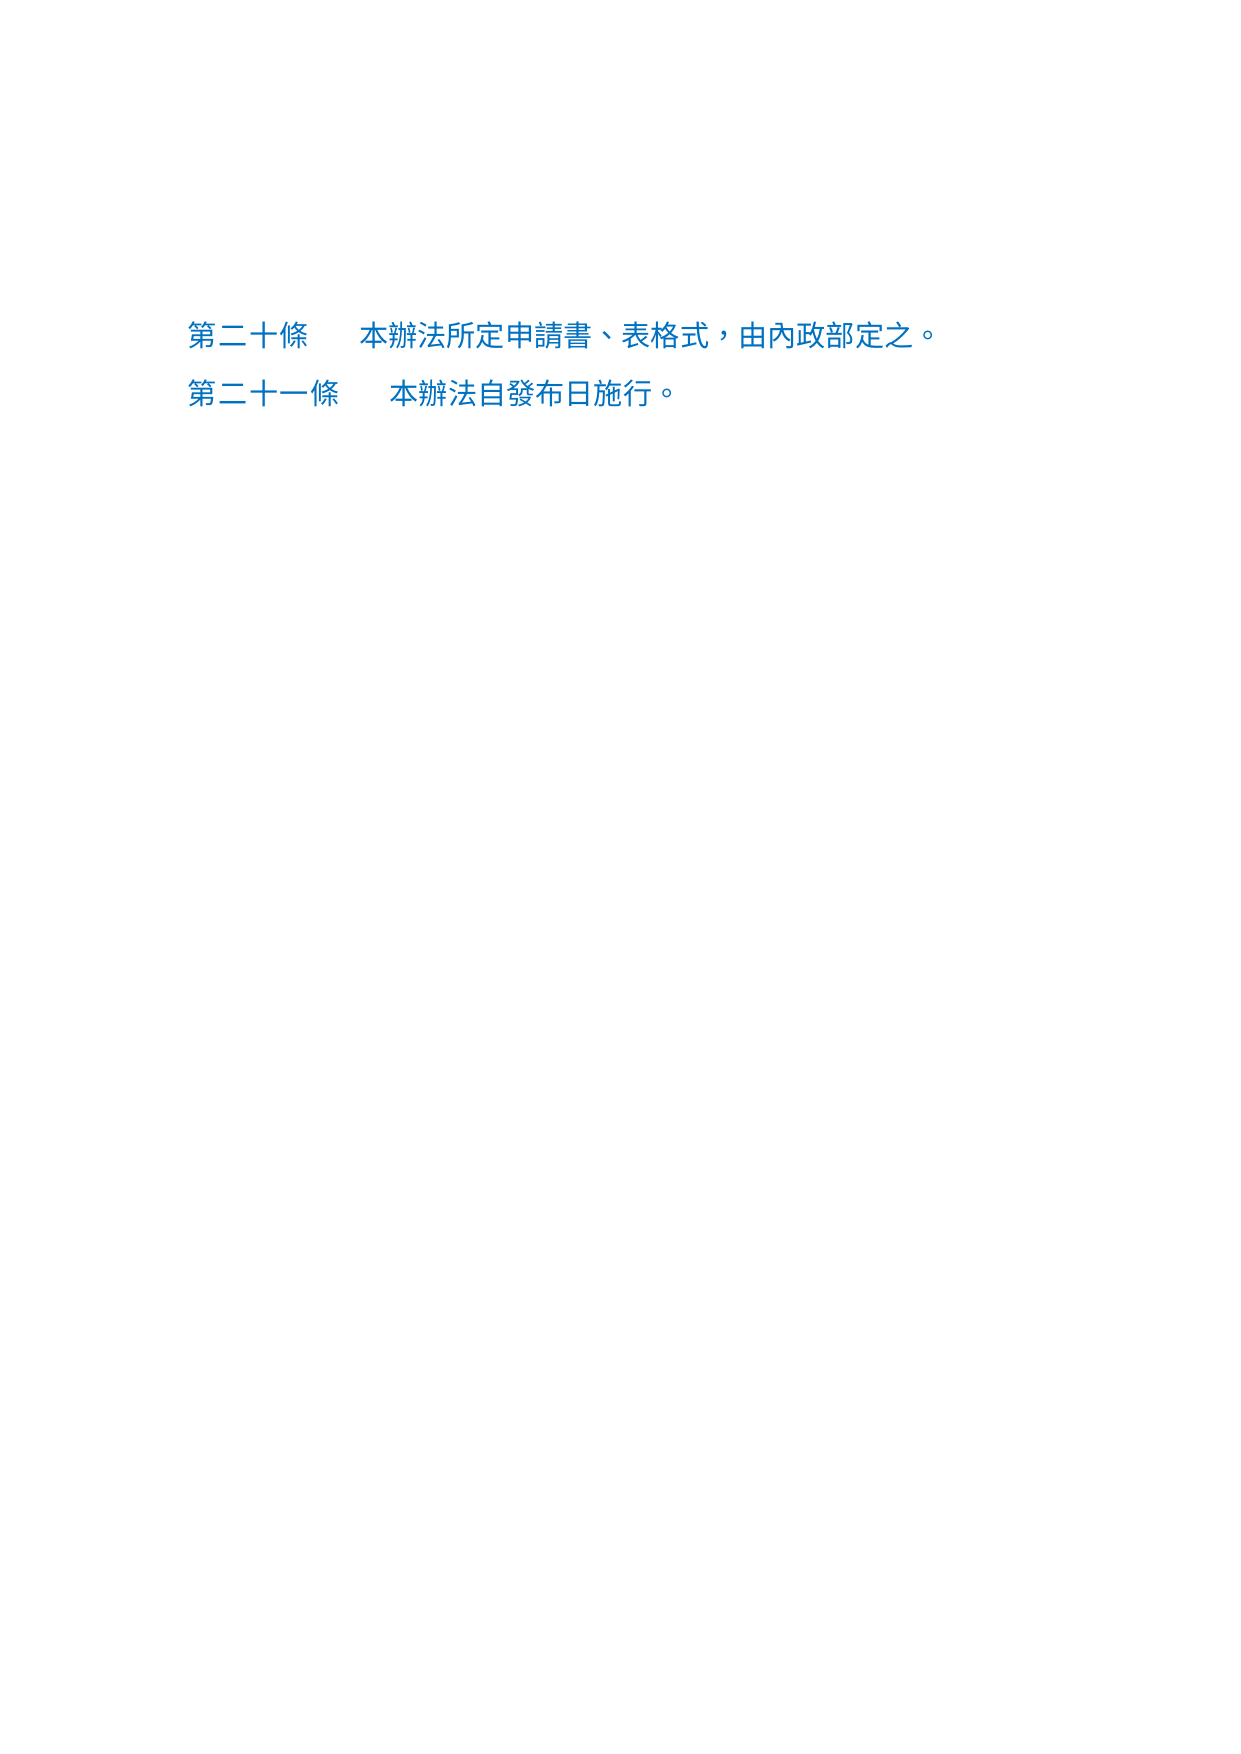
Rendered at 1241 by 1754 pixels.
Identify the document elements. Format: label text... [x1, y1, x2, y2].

text 第二十條 本辦法所定申請書、表格式，由內政部定之。 [187, 294, 1053, 352]
text 第二十一條 本辦法自發布日施行。 [187, 352, 1053, 410]
